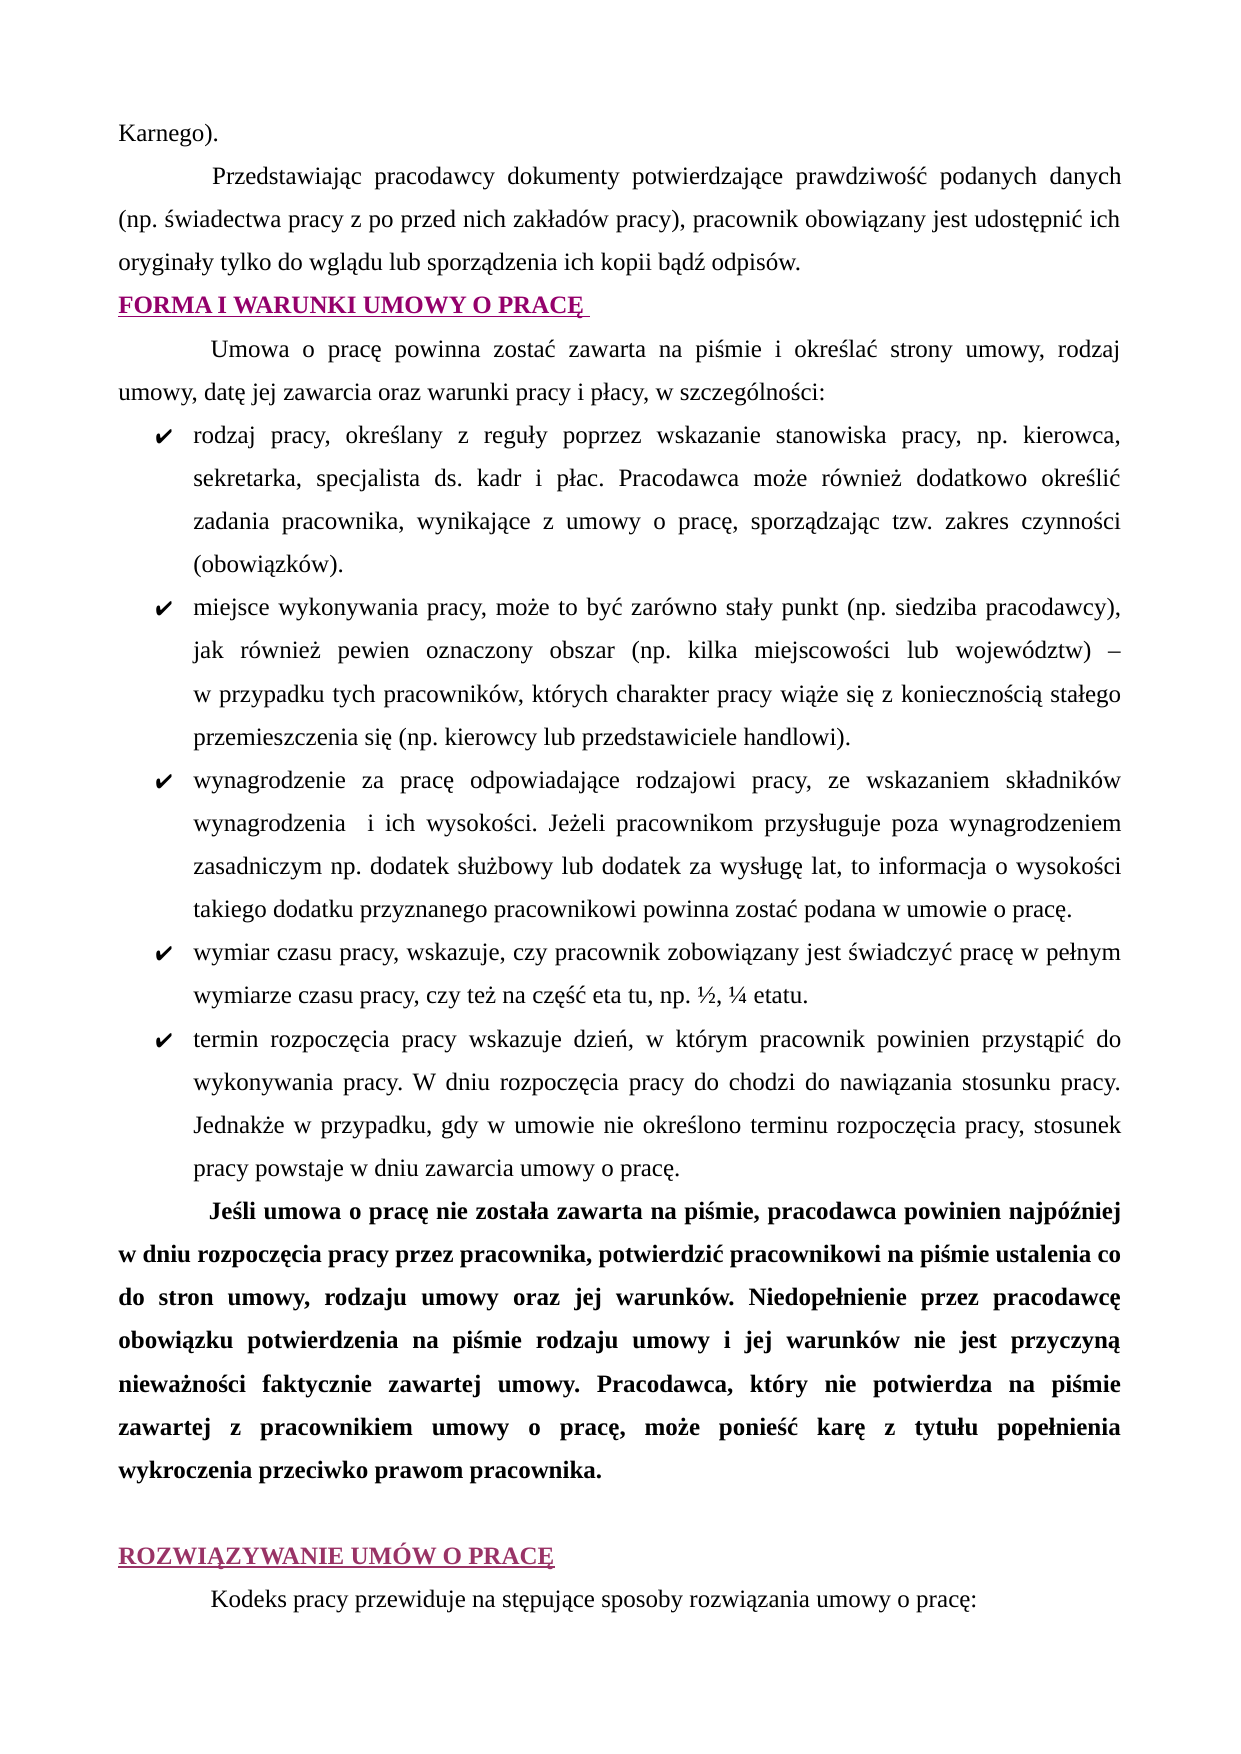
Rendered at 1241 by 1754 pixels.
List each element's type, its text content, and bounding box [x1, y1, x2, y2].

text Umowa o pracę powinna zostać zawarta na piśmie i określać strony umowy, rodzaj umowy, datę jej zawarcia oraz warunki pracy i płacy, w szczególności: [118, 334, 1122, 406]
list termin rozpoczęcia pracy wskazuje dzień, w którym pracownik powinien przystąpić do wykonywania pracy. W dniu rozpoczęcia pracy do chodzi do nawiązania stosunku pracy. Jednakże w przypadku, gdy w umowie nie określono terminu rozpoczęcia pracy, stosunek pracy powstaje w dniu zawarcia umowy o pracę. [156, 1024, 1122, 1182]
text Jeśli umowa o pracę nie została zawarta na piśmie, pracodawca powinien najpóźniej w dniu rozpoczęcia pracy przez pracownika, potwierdzić pracownikowi na piśmie ustalenia co do stron umowy, rodzaju umowy oraz jej warunków. Niedopełnienie przez pracodawcę obowiązku potwierdzenia na piśmie rodzaju umowy i jej warunków nie jest przyczyną nieważności faktycznie zawartej umowy. Pracodawca, który nie potwierdza na piśmie zawartej z pracownikiem umowy o pracę, może ponieść karę z tytułu popełnienia wykroczenia przeciwko prawom pracownika. [118, 1196, 1122, 1484]
text Karnego). [118, 118, 1122, 147]
text Kodeks pracy przewiduje na stępujące sposoby rozwiązania umowy o pracę: [118, 1584, 1122, 1613]
list rodzaj pracy, określany z reguły poprzez wskazanie stanowiska pracy, np. kierowca, sekretarka, specjalista ds. kadr i płac. Pracodawca może również dodatkowo określić zadania pracownika, wynikające z umowy o pracę, sporządzając tzw. zakres czynności (obowiązków). [156, 420, 1122, 578]
text ROZWIĄZYWANIE UMÓW O PRACĘ [118, 1541, 1122, 1570]
text FORMA I WARUNKI UMOWY O PRACĘ [118, 291, 1122, 319]
text Przedstawiając pracodawcy dokumenty potwierdzające prawdziwość podanych danych (np. świadectwa pracy z po przed nich zakładów pracy), pracownik obowiązany jest udostępnić ich oryginały tylko do wglądu lub sporządzenia ich kopii bądź odpisów. [118, 161, 1122, 276]
list wynagrodzenie za pracę odpowiadające rodzajowi pracy, ze wskazaniem składników wynagrodzenia i ich wysokości. Jeżeli pracownikom przysługuje poza wynagrodzeniem zasadniczym np. dodatek służbowy lub dodatek za wysługę lat, to informacja o wysokości takiego dodatku przyznanego pracownikowi powinna zostać podana w umowie o pracę. [156, 765, 1122, 923]
list wymiar czasu pracy, wskazuje, czy pracownik zobowiązany jest świadczyć pracę w pełnym wymiarze czasu pracy, czy też na część eta tu, np. ½, ¼ etatu. [156, 937, 1122, 1009]
list miejsce wykonywania pracy, może to być zarówno stały punkt (np. siedziba pracodawcy), jak również pewien oznaczony obszar (np. kilka miejscowości lub województw) – w przypadku tych pracowników, których charakter pracy wiąże się z koniecznością stałego przemieszczenia się (np. kierowcy lub przedstawiciele handlowi). [156, 592, 1122, 751]
